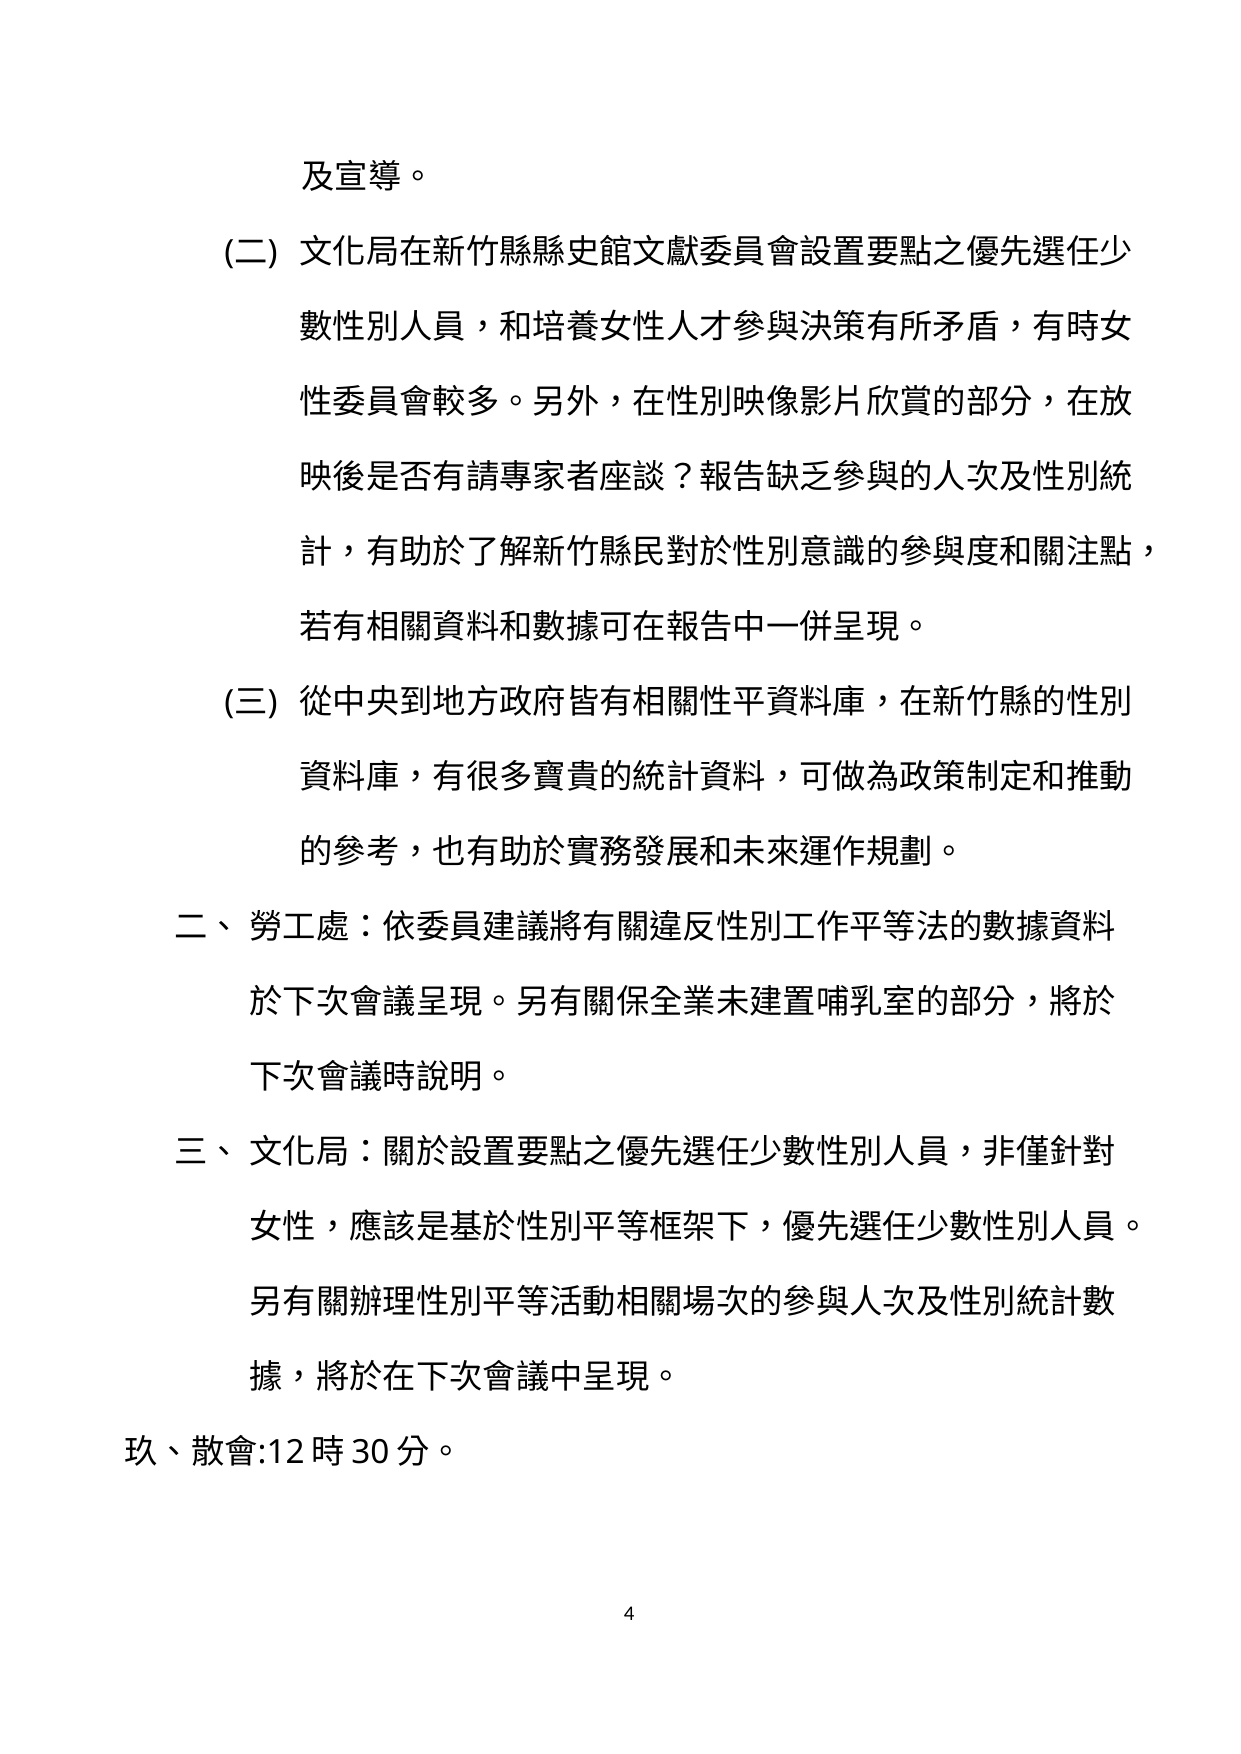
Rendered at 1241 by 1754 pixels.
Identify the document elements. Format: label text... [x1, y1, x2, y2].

text 玖、散會:12時30分。 [124, 1406, 1134, 1481]
list 文化局在新竹縣縣史館文獻委員會設置要點之優先選任少數性別人員，和培養女性人才參與決策有所矛盾，有時女性委員會較多。另外，在性別映像影片欣賞的部分，在放映後是否有請專家者座談？報告缺乏參與的人次及性別統計，有助於了解新竹縣民對於性別意識的參與度和關注點，若有相關資料和數據可在報告中一併呈現。 [224, 206, 1134, 656]
list 文化局：關於設置要點之優先選任少數性別人員，非僅針對女性，應該是基於性別平等框架下，優先選任少數性別人員。另有關辦理性別平等活動相關場次的參與人次及性別統計數據，將於在下次會議中呈現。 [174, 1106, 1134, 1406]
list 從中央到地方政府皆有相關性平資料庫，在新竹縣的性別資料庫，有很多寶貴的統計資料，可做為政策制定和推動的參考，也有助於實務發展和未來運作規劃。 [224, 656, 1134, 881]
list 及宣導。 [227, 131, 1134, 206]
list 勞工處：依委員建議將有關違反性別工作平等法的數據資料於下次會議呈現。另有關保全業未建置哺乳室的部分，將於下次會議時說明。 [174, 881, 1134, 1106]
